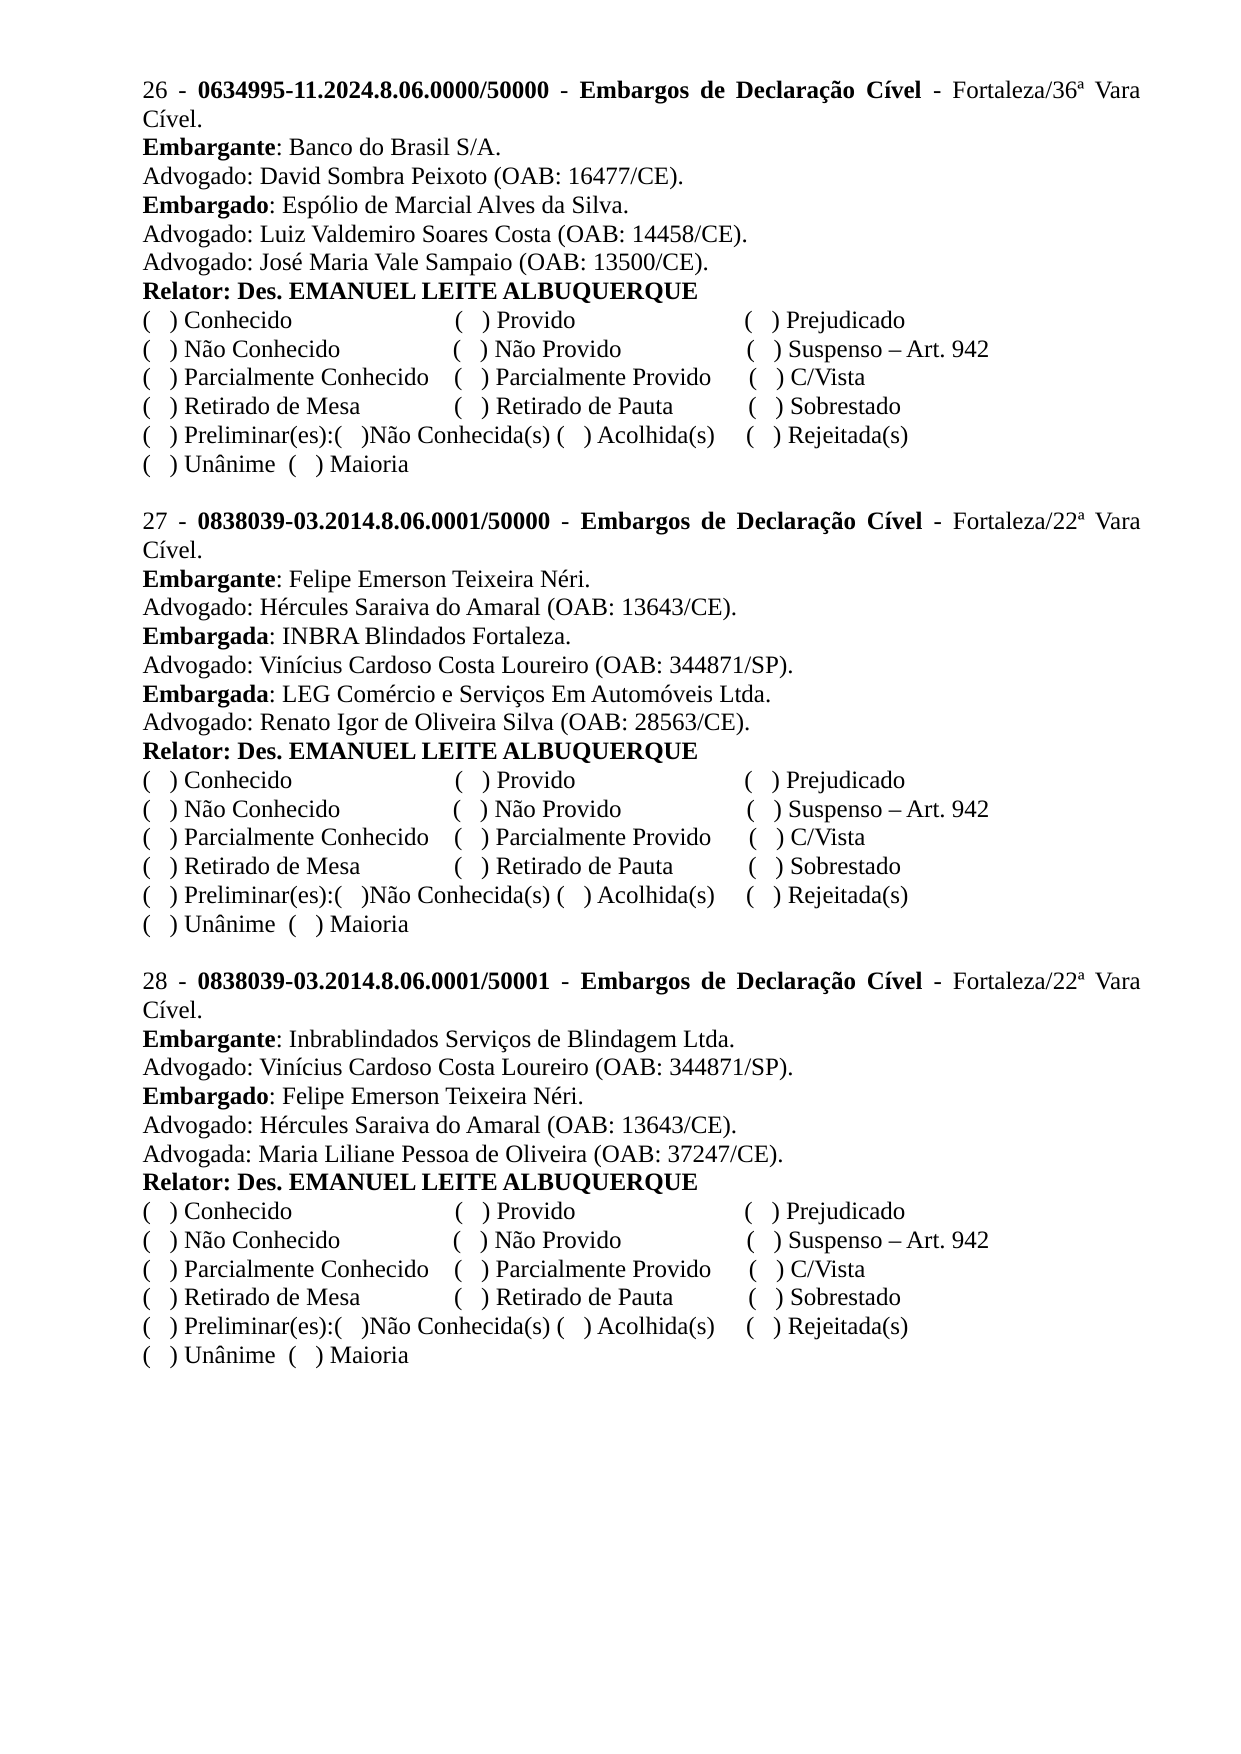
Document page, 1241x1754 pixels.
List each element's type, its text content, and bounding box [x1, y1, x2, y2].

text ( ) Conhecido ( ) Provido ( ) Prejudicado [142, 1196, 1141, 1225]
text Advogada: Maria Liliane Pessoa de Oliveira (OAB: 37247/CE). [142, 1139, 1141, 1167]
text Embargada: LEG Comércio e Serviços Em Automóveis Ltda. [142, 679, 1141, 707]
text Embargante: Felipe Emerson Teixeira Néri. [142, 564, 1141, 592]
text ( ) Preliminar(es):( )Não Conhecida(s) ( ) Acolhida(s) ( ) Rejeitada(s) [142, 420, 1158, 449]
text ( ) Retirado de Mesa ( ) Retirado de Pauta ( ) Sobrestado [142, 1282, 1158, 1311]
text 26 - 0634995-11.2024.8.06.0000/50000 - Embargos de Declaração Cível - Fortaleza/36ª Vara Cível. [142, 75, 1141, 132]
text Embargado: Felipe Emerson Teixeira Néri. [142, 1081, 1141, 1110]
text Embargada: INBRA Blindados Fortaleza. [142, 621, 1141, 650]
text Relator: Des. EMANUEL LEITE ALBUQUERQUE [142, 1167, 1141, 1196]
text ( ) Retirado de Mesa ( ) Retirado de Pauta ( ) Sobrestado [142, 851, 1158, 880]
text Advogado: Renato Igor de Oliveira Silva (OAB: 28563/CE). [142, 707, 1141, 736]
text ( ) Conhecido ( ) Provido ( ) Prejudicado [142, 765, 1141, 794]
text ( ) Retirado de Mesa ( ) Retirado de Pauta ( ) Sobrestado [142, 391, 1158, 420]
text ( ) Unânime ( ) Maioria [142, 909, 1158, 937]
text Embargante: Inbrablindados Serviços de Blindagem Ltda. [142, 1024, 1141, 1052]
text Advogado: Vinícius Cardoso Costa Loureiro (OAB: 344871/SP). [142, 1052, 1141, 1081]
text Advogado: Vinícius Cardoso Costa Loureiro (OAB: 344871/SP). [142, 650, 1141, 679]
text ( ) Não Conhecido ( ) Não Provido ( ) Suspenso – Art. 942 [142, 334, 1158, 362]
text Advogado: José Maria Vale Sampaio (OAB: 13500/CE). [142, 247, 1141, 276]
text Embargado: Espólio de Marcial Alves da Silva. [142, 190, 1141, 219]
text Embargante: Banco do Brasil S/A. [142, 132, 1141, 161]
text ( ) Unânime ( ) Maioria [142, 1340, 1158, 1369]
text ( ) Preliminar(es):( )Não Conhecida(s) ( ) Acolhida(s) ( ) Rejeitada(s) [142, 1311, 1158, 1340]
text Relator: Des. EMANUEL LEITE ALBUQUERQUE [142, 276, 1141, 305]
text 28 - 0838039-03.2014.8.06.0001/50001 - Embargos de Declaração Cível - Fortaleza/22ª Vara Cível. [142, 966, 1141, 1024]
text ( ) Não Conhecido ( ) Não Provido ( ) Suspenso – Art. 942 [142, 794, 1158, 822]
text ( ) Parcialmente Conhecido ( ) Parcialmente Provido ( ) C/Vista [142, 1254, 1158, 1282]
text Advogado: Luiz Valdemiro Soares Costa (OAB: 14458/CE). [142, 219, 1141, 247]
text ( ) Preliminar(es):( )Não Conhecida(s) ( ) Acolhida(s) ( ) Rejeitada(s) [142, 880, 1158, 909]
text Relator: Des. EMANUEL LEITE ALBUQUERQUE [142, 736, 1141, 765]
text 27 - 0838039-03.2014.8.06.0001/50000 - Embargos de Declaração Cível - Fortaleza/22ª Vara Cível. [142, 506, 1141, 564]
text ( ) Parcialmente Conhecido ( ) Parcialmente Provido ( ) C/Vista [142, 822, 1158, 851]
text ( ) Parcialmente Conhecido ( ) Parcialmente Provido ( ) C/Vista [142, 362, 1158, 391]
text Advogado: David Sombra Peixoto (OAB: 16477/CE). [142, 161, 1141, 190]
text ( ) Não Conhecido ( ) Não Provido ( ) Suspenso – Art. 942 [142, 1225, 1158, 1254]
text ( ) Unânime ( ) Maioria [142, 449, 1158, 477]
text ( ) Conhecido ( ) Provido ( ) Prejudicado [142, 305, 1141, 334]
text Advogado: Hércules Saraiva do Amaral (OAB: 13643/CE). [142, 1110, 1141, 1139]
text Advogado: Hércules Saraiva do Amaral (OAB: 13643/CE). [142, 592, 1141, 621]
